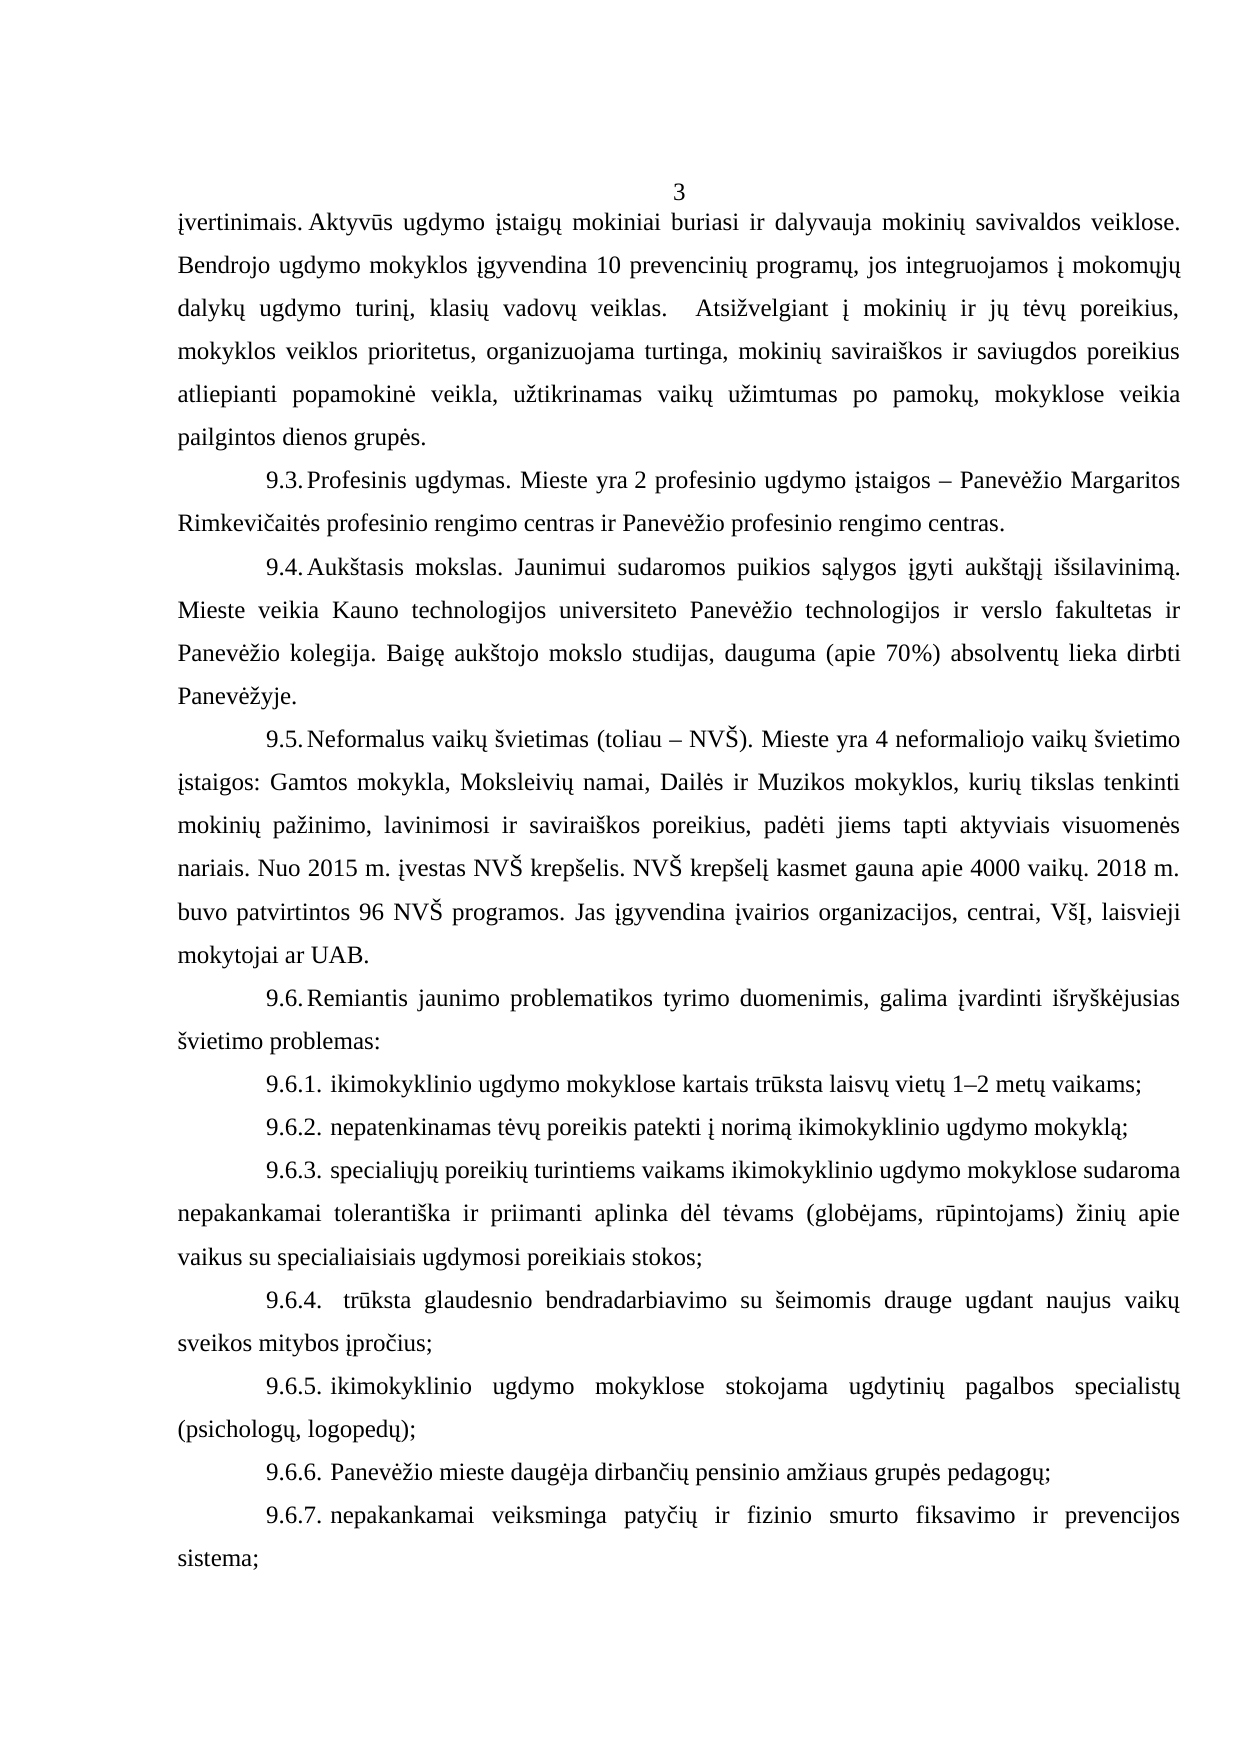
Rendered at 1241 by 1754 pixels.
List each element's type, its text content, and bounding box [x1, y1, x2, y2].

text 9.3. Profesinis ugdymas. Mieste yra 2 profesinio ugdymo įstaigos – Panevėžio Margaritos Rimkevičaitės profesinio rengimo centras ir Panevėžio profesinio rengimo centras. [177, 465, 1181, 537]
text 9.6.3. specialiųjų poreikių turintiems vaikams ikimokyklinio ugdymo mokyklose sudaroma nepakankamai tolerantiška ir priimanti aplinka dėl tėvams (globėjams, rūpintojams) žinių apie vaikus su specialiaisiais ugdymosi poreikiais stokos; [177, 1155, 1181, 1270]
text 9.6.2. nepatenkinamas tėvų poreikis patekti į norimą ikimokyklinio ugdymo mokyklą; [177, 1112, 1181, 1141]
text 9.6.6. Panevėžio mieste daugėja dirbančių pensinio amžiaus grupės pedagogų; [177, 1457, 1181, 1486]
text 9.6.5. ikimokyklinio ugdymo mokyklose stokojama ugdytinių pagalbos specialistų (psichologų, logopedų); [177, 1371, 1181, 1443]
text 9.6.7. nepakankamai veiksminga patyčių ir fizinio smurto fiksavimo ir prevencijos sistema; [177, 1500, 1181, 1572]
text 9.6.1. ikimokyklinio ugdymo mokyklose kartais trūksta laisvų vietų 1–2 metų vaikams; [177, 1069, 1181, 1098]
text 9.5. Neformalus vaikų švietimas (toliau – NVŠ). Mieste yra 4 neformaliojo vaikų švietimo įstaigos: Gamtos mokykla, Moksleivių namai, Dailės ir Muzikos mokyklos, kurių tikslas tenkinti mokinių pažinimo, lavinimosi ir saviraiškos poreikius, padėti jiems tapti aktyviais visuomenės nariais. Nuo 2015 m. įvestas NVŠ krepšelis. NVŠ krepšelį kasmet gauna apie 4000 vaikų. 2018 m. buvo patvirtintos 96 NVŠ programos. Jas įgyvendina įvairios organizacijos, centrai, VšĮ, laisvieji mokytojai ar UAB. [177, 724, 1181, 968]
text 9.6. Remiantis jaunimo problematikos tyrimo duomenimis, galima įvardinti išryškėjusias švietimo problemas: [177, 983, 1181, 1055]
text 9.4. Aukštasis mokslas. Jaunimui sudaromos puikios sąlygos įgyti aukštąjį išsilavinimą. Mieste veikia Kauno technologijos universiteto Panevėžio technologijos ir verslo fakultetas ir Panevėžio kolegija. Baigę aukštojo mokslo studijas, dauguma (apie 70%) absolventų lieka dirbti Panevėžyje. [177, 552, 1181, 710]
text įvertinimais. Aktyvūs ugdymo įstaigų mokiniai buriasi ir dalyvauja mokinių savivaldos veiklose. Bendrojo ugdymo mokyklos įgyvendina 10 prevencinių programų, jos integruojamos į mokomųjų dalykų ugdymo turinį, klasių vadovų veiklas. Atsižvelgiant į mokinių ir jų tėvų poreikius, mokyklos veiklos prioritetus, organizuojama turtinga, mokinių saviraiškos ir saviugdos poreikius atliepianti popamokinė veikla, užtikrinamas vaikų užimtumas po pamokų, mokyklose veikia pailgintos dienos grupės. [177, 207, 1181, 451]
text 9.6.4. trūksta glaudesnio bendradarbiavimo su šeimomis drauge ugdant naujus vaikų sveikos mitybos įpročius; [177, 1285, 1181, 1357]
